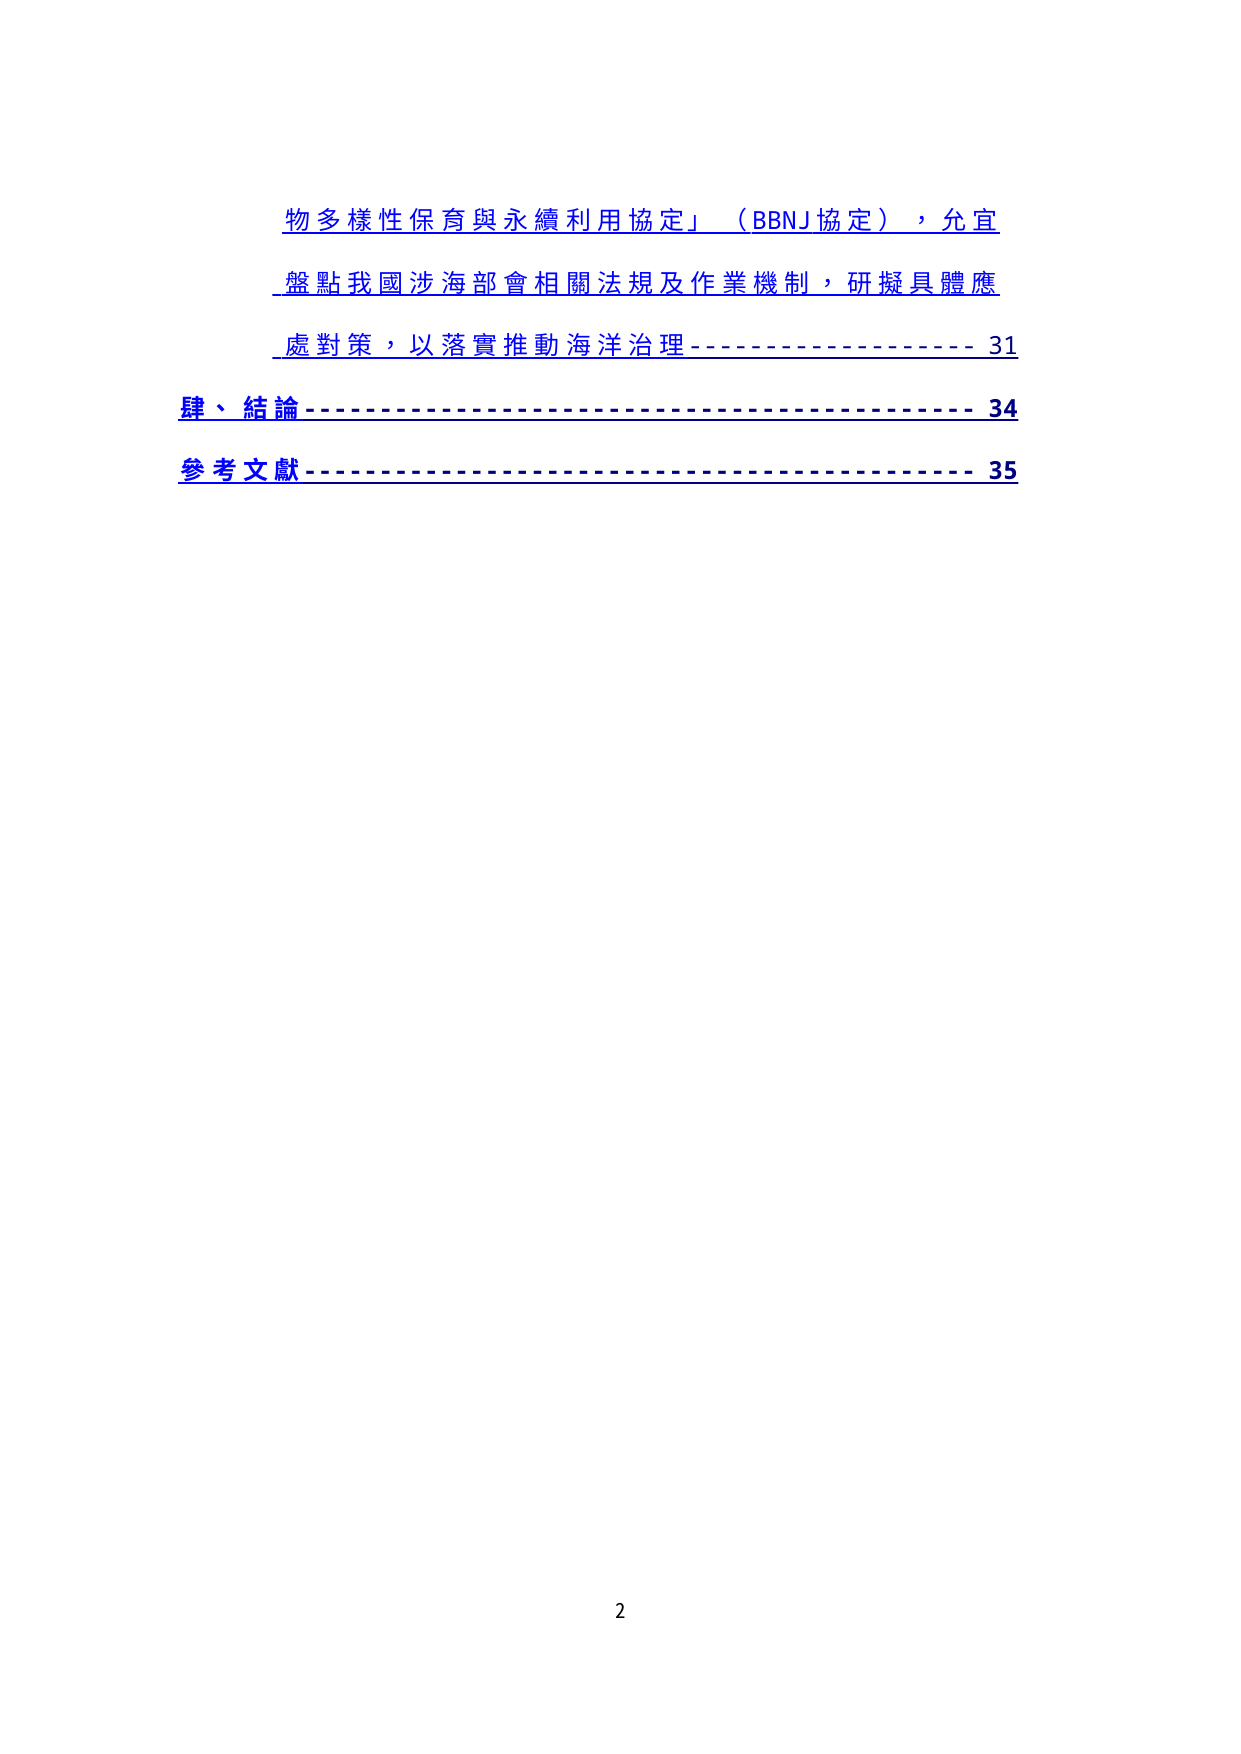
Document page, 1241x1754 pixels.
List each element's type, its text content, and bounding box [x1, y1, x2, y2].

text 物多樣性保育與永續利用協定」（BBNJ協定），允宜盤點我國涉海部會相關法規及作業機制，研擬具體應處對策，以落實推動海洋治理 31 [222, 177, 1018, 365]
text 肆、結論 34 [177, 365, 1018, 419]
text [177, 420, 1018, 427]
text 參考文獻 35 [177, 427, 1018, 482]
text [177, 483, 1018, 490]
